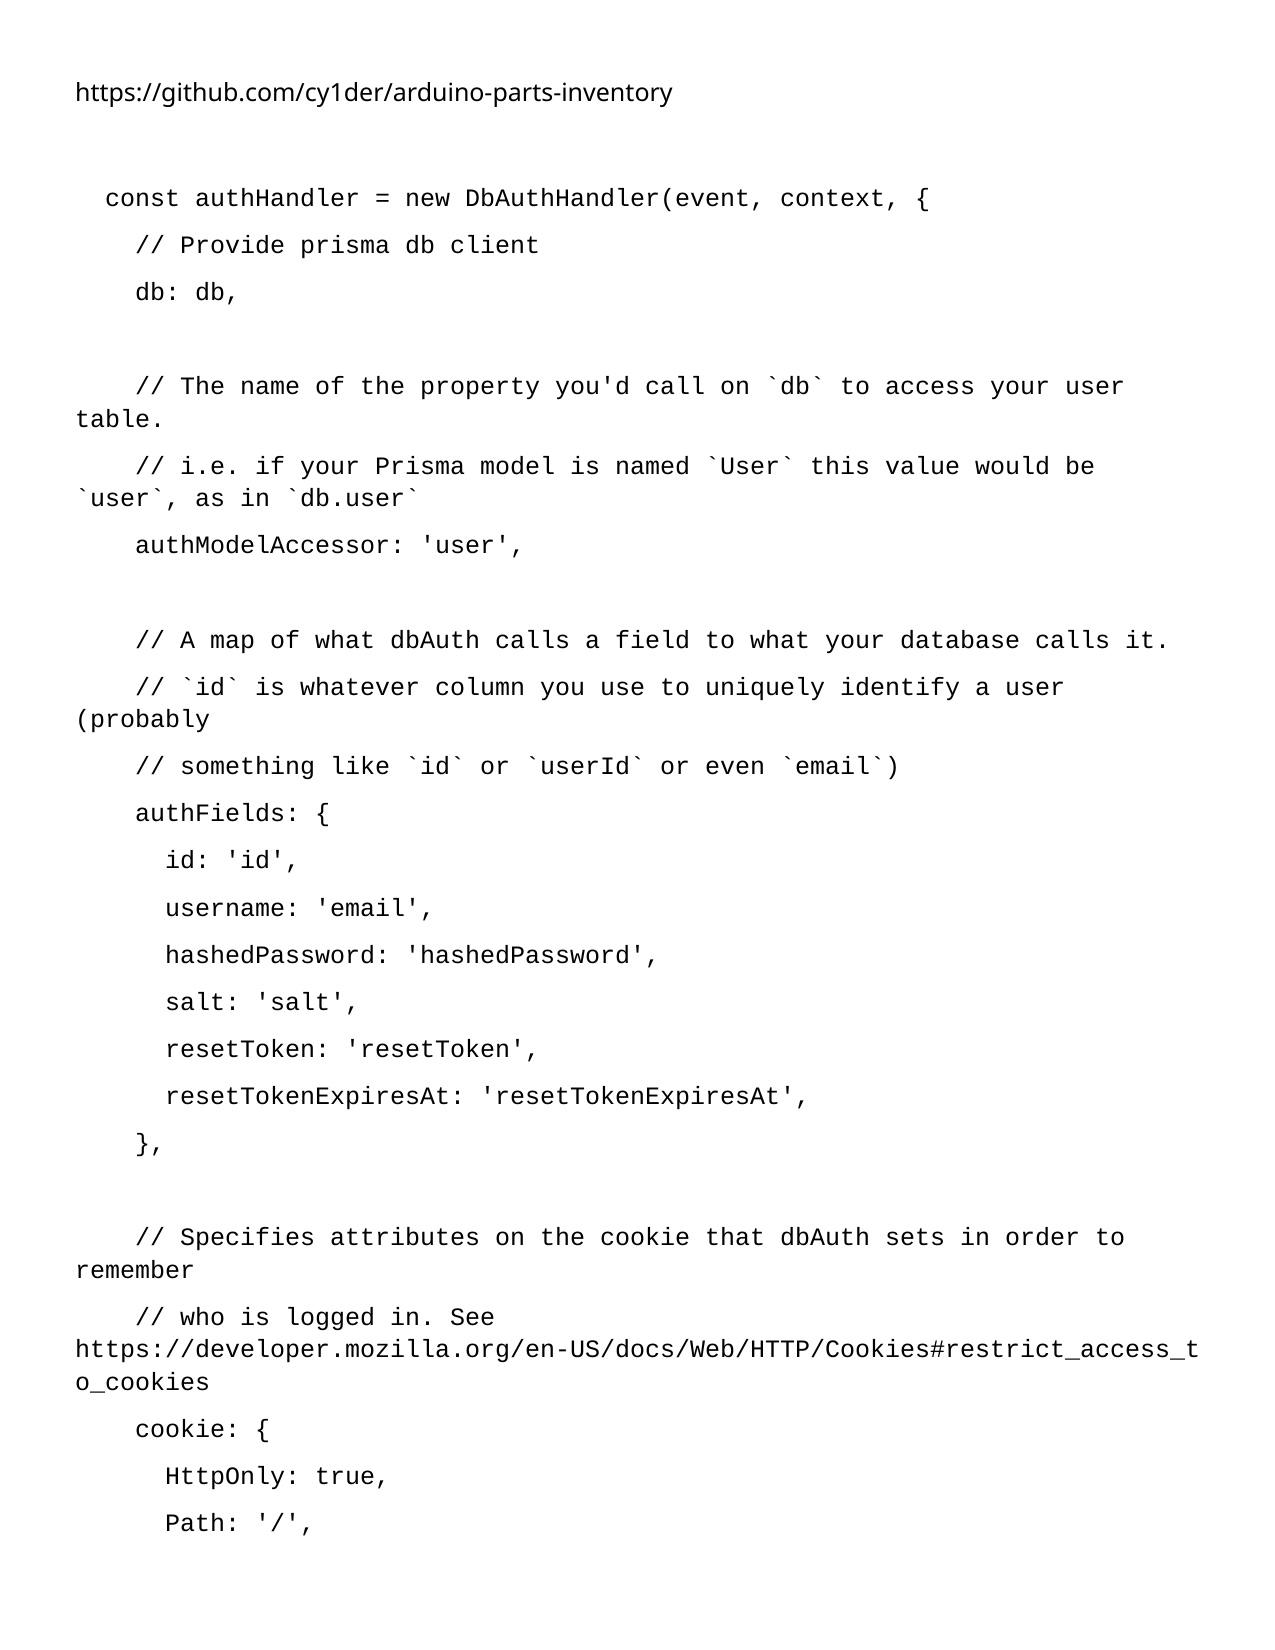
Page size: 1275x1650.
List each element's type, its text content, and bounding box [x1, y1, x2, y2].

text // i.e. if your Prisma model is named `User` this value would be `user`, as in `db.user` [75, 453, 1200, 514]
text cookie: { [75, 1416, 1200, 1445]
text HttpOnly: true, [75, 1463, 1200, 1492]
text // something like `id` or `userId` or even `email`) [75, 754, 1200, 782]
text const authHandler = new DbAuthHandler(event, context, { [75, 186, 1200, 214]
text // Provide prisma db client [75, 233, 1200, 261]
text username: 'email', [75, 895, 1200, 923]
text salt: 'salt', [75, 989, 1200, 1018]
text db: db, [75, 280, 1200, 308]
text }, [75, 1131, 1200, 1159]
text resetTokenExpiresAt: 'resetTokenExpiresAt', [75, 1083, 1200, 1112]
text // A map of what dbAuth calls a field to what your database calls it. [75, 627, 1200, 656]
text authFields: { [75, 801, 1200, 829]
text id: 'id', [75, 848, 1200, 876]
text resetToken: 'resetToken', [75, 1036, 1200, 1065]
text // who is logged in. See https://developer.mozilla.org/en-US/docs/Web/HTTP/Cookies#restrict_access_to_cookies [75, 1304, 1200, 1398]
text Path: '/', [75, 1511, 1200, 1539]
text authModelAccessor: 'user', [75, 533, 1200, 561]
text hashedPassword: 'hashedPassword', [75, 942, 1200, 971]
text // The name of the property you'd call on `db` to access your user table. [75, 374, 1200, 435]
text // Specifies attributes on the cookie that dbAuth sets in order to remember [75, 1225, 1200, 1286]
text // `id` is whatever column you use to uniquely identify a user (probably [75, 674, 1200, 735]
